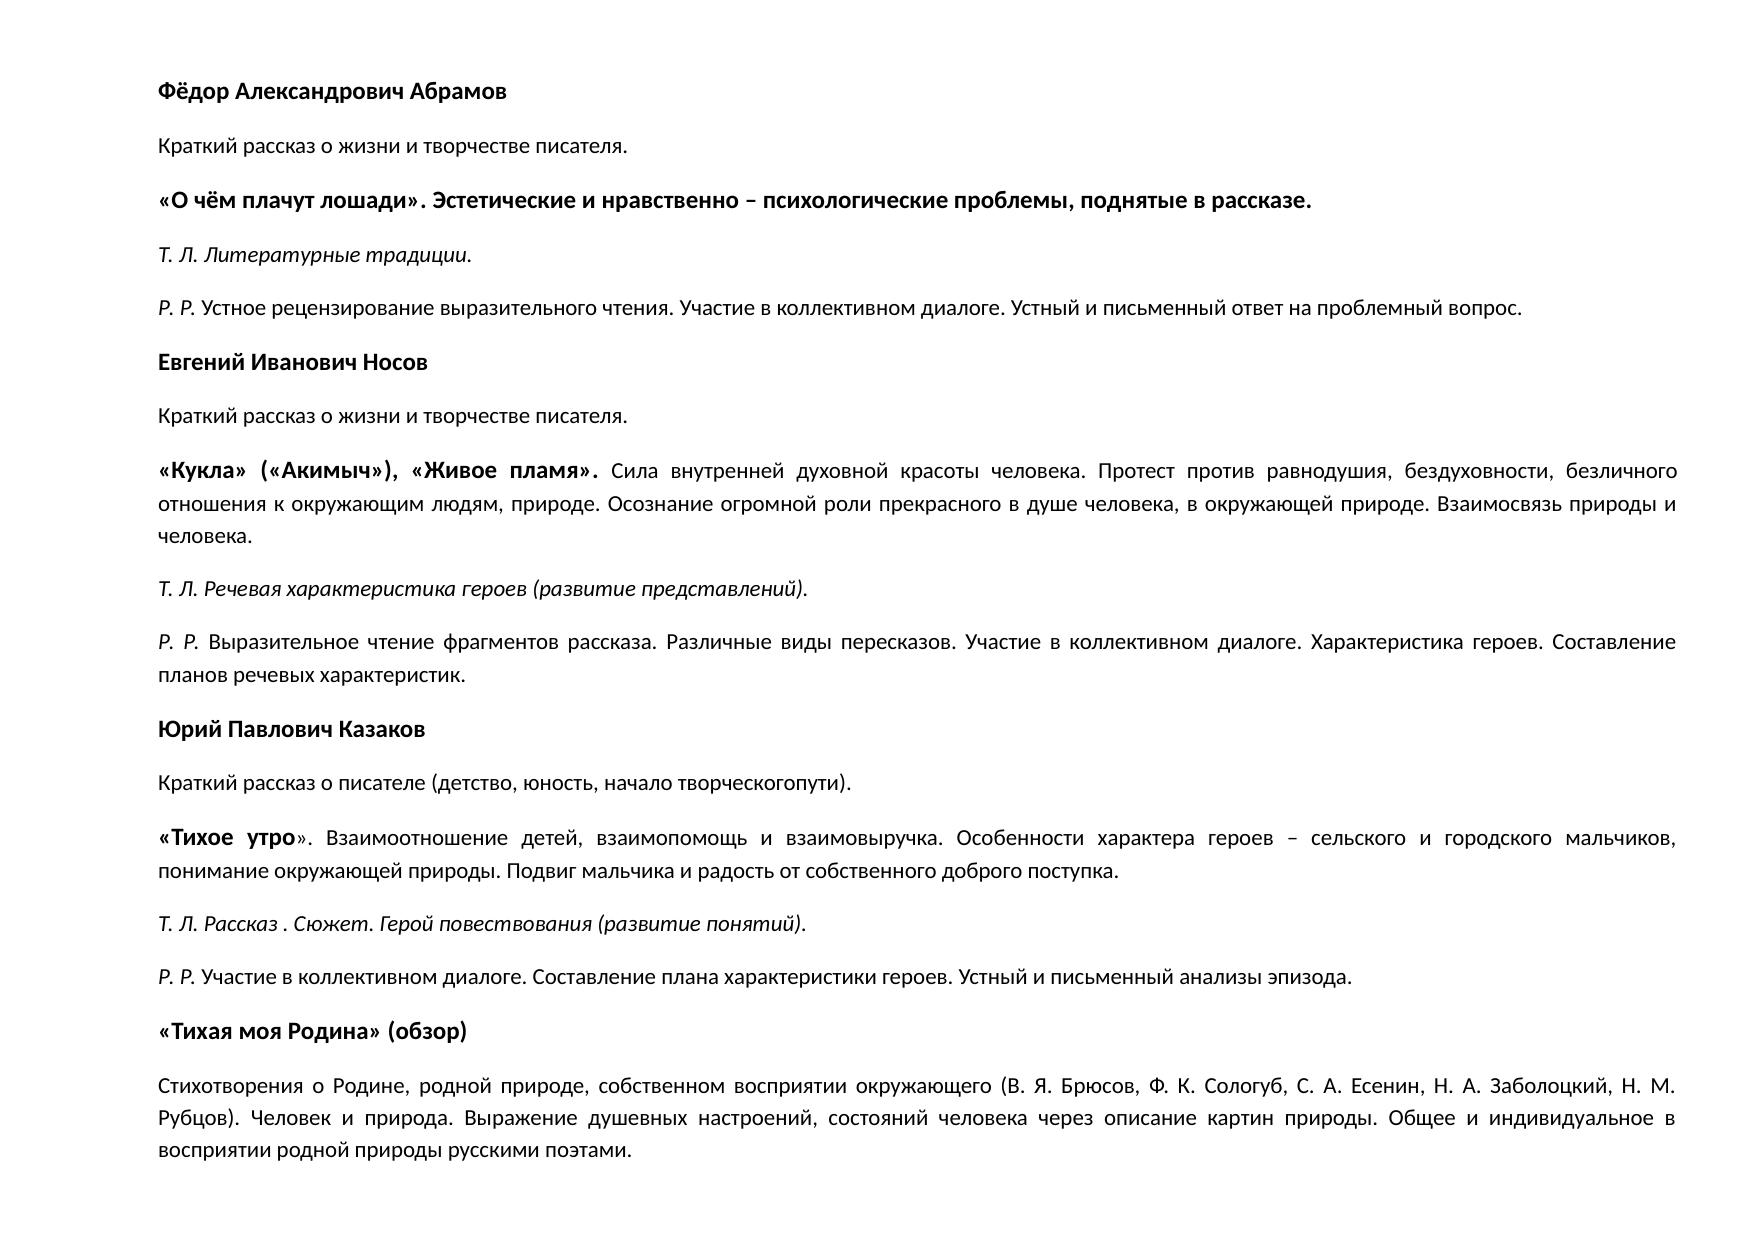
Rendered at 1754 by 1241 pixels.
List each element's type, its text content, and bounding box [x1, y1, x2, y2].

list Краткий рассказ о жизни и творчестве писателя. [158, 402, 1679, 429]
list Евгений Иванович Носов [158, 346, 1679, 376]
list Краткий рассказ о жизни и творчестве писателя. [158, 131, 1679, 159]
list Р. Р. Выразительное чтение фрагментов рассказа. Различные виды пересказов. Участие в коллективном диалоге. Характеристика героев. Составление планов речевых характеристик. [158, 627, 1679, 688]
list Фёдор Александрович Абрамов [158, 75, 1679, 106]
list «О чём плачут лошади». Эстетические и нравственно – психологические проблемы, поднятые в рассказе. [158, 184, 1679, 214]
list «Тихая моя Родина» (обзор) [158, 1015, 1679, 1046]
list «Кукла» («Акимыч»), «Живое пламя». Сила внутренней духовной красоты человека. Протест против равнодушия, бездуховности, безличного отношения к окружающим людям, природе. Осознание огромной роли прекрасного в душе человека, в окружающей природе. Взаимосвязь природы и человека. [158, 454, 1679, 549]
list «Тихое утро». Взаимоотношение детей, взаимопомощь и взаимовыручка. Особенности характера героев – сельского и городского мальчиков, понимание окружающей природы. Подвиг мальчика и радость от собственного доброго поступка. [158, 822, 1679, 884]
list Т. Л. Рассказ . Сюжет. Герой повествования (развитие понятий). [158, 909, 1679, 937]
list Краткий рассказ о писателе (детство, юность, начало творческогопути). [158, 768, 1679, 797]
list Т. Л. Литературные традиции. [158, 240, 1679, 268]
list Т. Л. Речевая характеристика героев (развитие представлений). [158, 574, 1679, 602]
list Стихотворения о Родине, родной природе, собственном восприятии окружающего (В. Я. Брюсов, Ф. К. Сологуб, С. А. Есенин, Н. А. Заболоцкий, Н. М. Рубцов). Человек и природа. Выражение душевных настроений, состояний человека через описание картин природы. Общее и индивидуальное в восприятии родной природы русскими поэтами. [158, 1071, 1679, 1163]
list Юрий Павлович Казаков [158, 713, 1679, 743]
list Р. Р. Устное рецензирование выразительного чтения. Участие в коллективном диалоге. Устный и письменный ответ на проблемный вопрос. [158, 293, 1679, 321]
list Р. Р. Участие в коллективном диалоге. Составление плана характеристики героев. Устный и письменный анализы эпизода. [158, 962, 1679, 990]
